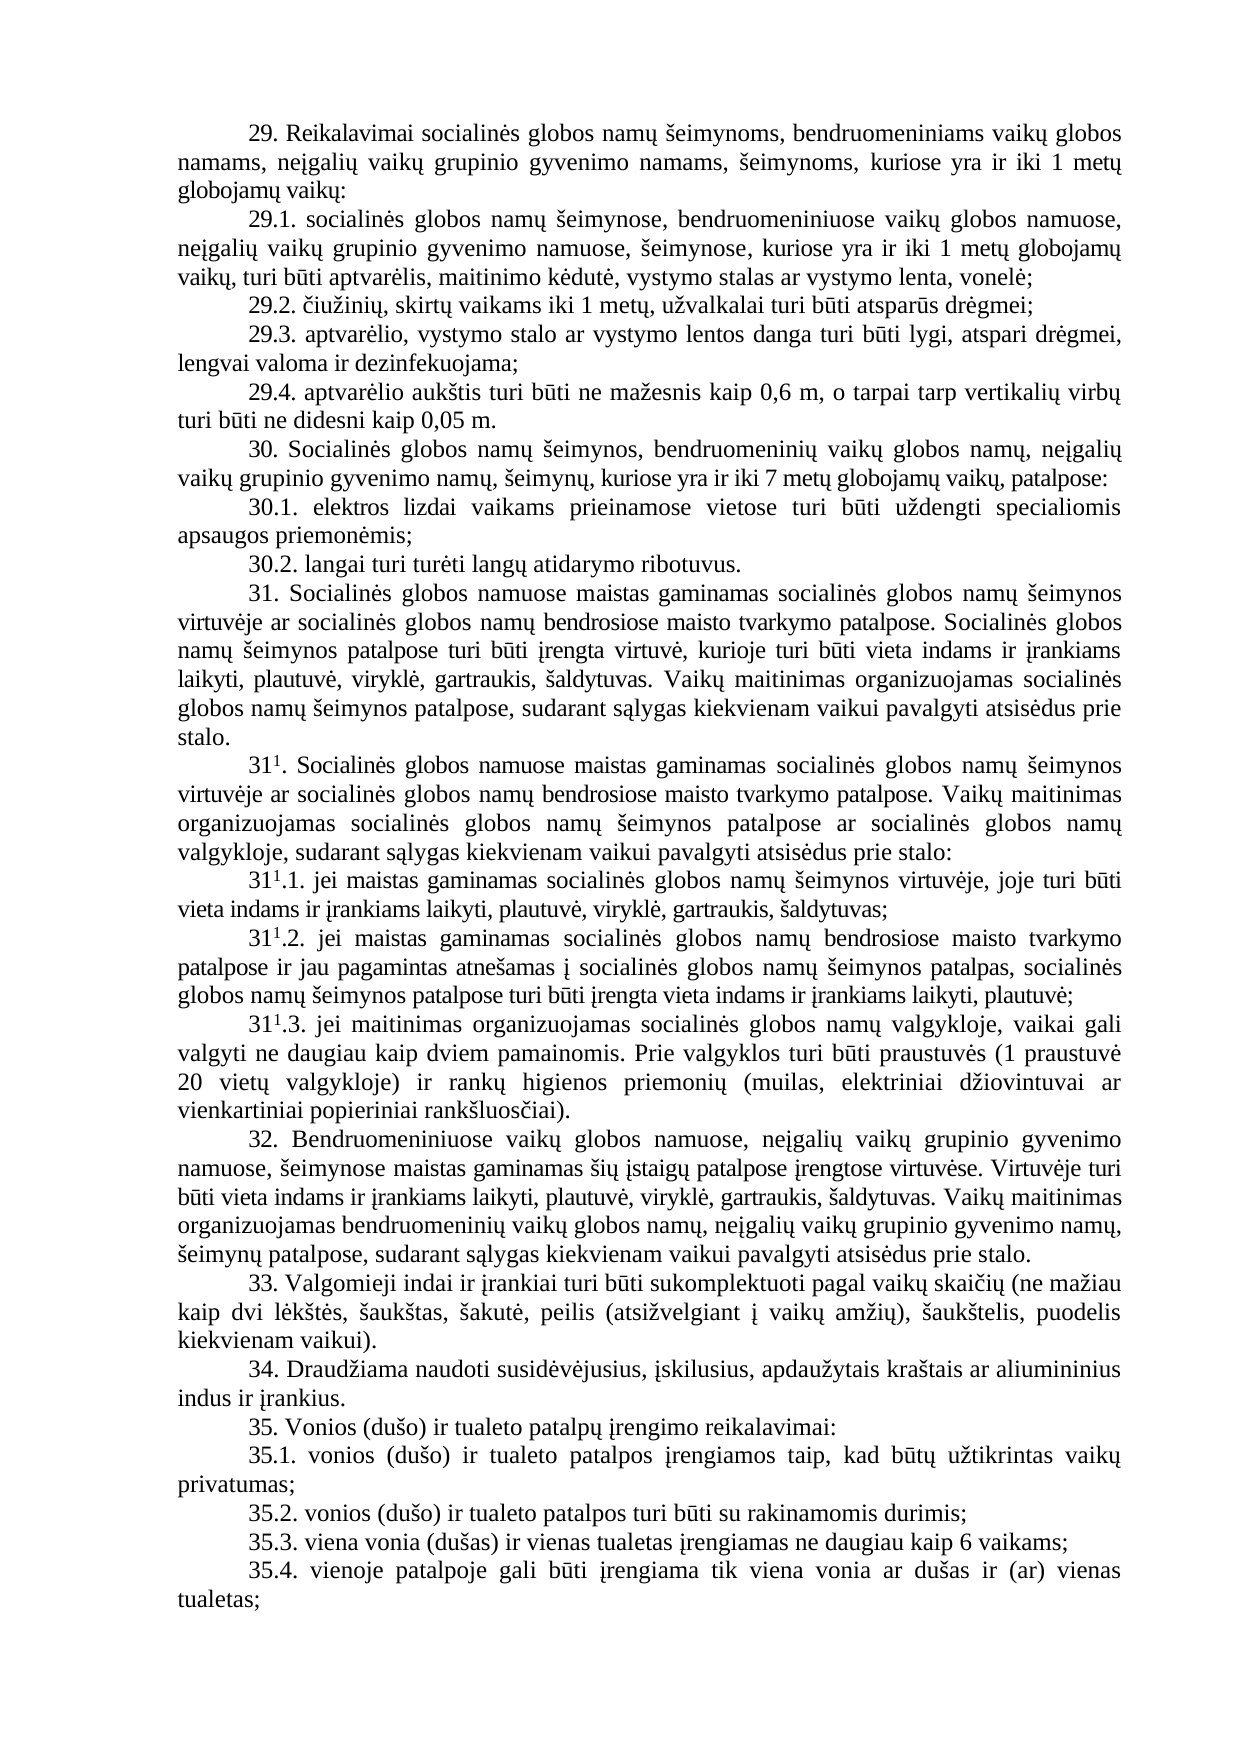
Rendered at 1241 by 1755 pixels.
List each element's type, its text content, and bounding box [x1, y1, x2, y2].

text 31. Socialinės globos namuose maistas gaminamas socialinės globos namų šeimynos virtuvėje ar socialinės globos namų bendrosiose maisto tvarkymo patalpose. Socialinės globos namų šeimynos patalpose turi būti įrengta virtuvė, kurioje turi būti vieta indams ir įrankiams laikyti, plautuvė, viryklė, gartraukis, šaldytuvas. Vaikų maitinimas organizuojamas socialinės globos namų šeimynos patalpose, sudarant sąlygas kiekvienam vaikui pavalgyti atsisėdus prie stalo. [177, 578, 1122, 751]
text 29.3. aptvarėlio, vystymo stalo ar vystymo lentos danga turi būti lygi, atspari drėgmei, lengvai valoma ir dezinfekuojama; [177, 319, 1122, 377]
text 311. Socialinės globos namuose maistas gaminamas socialinės globos namų šeimynos virtuvėje ar socialinės globos namų bendrosiose maisto tvarkymo patalpose. Vaikų maitinimas organizuojamas socialinės globos namų šeimynos patalpose ar socialinės globos namų valgykloje, sudarant sąlygas kiekvienam vaikui pavalgyti atsisėdus prie stalo: [177, 751, 1122, 866]
text 29. Reikalavimai socialinės globos namų šeimynoms, bendruomeniniams vaikų globos namams, neįgalių vaikų grupinio gyvenimo namams, šeimynoms, kuriose yra ir iki 1 metų globojamų vaikų: [177, 118, 1122, 204]
text 34. Draudžiama naudoti susidėvėjusius, įskilusius, apdaužytais kraštais ar aliumininius indus ir įrankius. [177, 1354, 1122, 1412]
text 35.2. vonios (dušo) ir tualeto patalpos turi būti su rakinamomis durimis; [177, 1498, 1122, 1527]
text 29.2. čiužinių, skirtų vaikams iki 1 metų, užvalkalai turi būti atsparūs drėgmei; [177, 291, 1122, 319]
text 35.1. vonios (dušo) ir tualeto patalpos įrengiamos taip, kad būtų užtikrintas vaikų privatumas; [177, 1441, 1122, 1498]
text 311.3. jei maitinimas organizuojamas socialinės globos namų valgykloje, vaikai gali valgyti ne daugiau kaip dviem pamainomis. Prie valgyklos turi būti praustuvės (1 praustuvė 20 vietų valgykloje) ir rankų higienos priemonių (muilas, elektriniai džiovintuvai ar vienkartiniai popieriniai rankšluosčiai). [177, 1009, 1122, 1124]
text 35.3. viena vonia (dušas) ir vienas tualetas įrengiamas ne daugiau kaip 6 vaikams; [177, 1527, 1122, 1556]
text 32. Bendruomeniniuose vaikų globos namuose, neįgalių vaikų grupinio gyvenimo namuose, šeimynose maistas gaminamas šių įstaigų patalpose įrengtose virtuvėse. Virtuvėje turi būti vieta indams ir įrankiams laikyti, plautuvė, viryklė, gartraukis, šaldytuvas. Vaikų maitinimas organizuojamas bendruomeninių vaikų globos namų, neįgalių vaikų grupinio gyvenimo namų, šeimynų patalpose, sudarant sąlygas kiekvienam vaikui pavalgyti atsisėdus prie stalo. [177, 1124, 1122, 1268]
text 29.1. socialinės globos namų šeimynose, bendruomeniniuose vaikų globos namuose, neįgalių vaikų grupinio gyvenimo namuose, šeimynose, kuriose yra ir iki 1 metų globojamų vaikų, turi būti aptvarėlis, maitinimo kėdutė, vystymo stalas ar vystymo lenta, vonelė; [177, 204, 1122, 291]
text 35. Vonios (dušo) ir tualeto patalpų įrengimo reikalavimai: [177, 1412, 1122, 1441]
text 311.1. jei maistas gaminamas socialinės globos namų šeimynos virtuvėje, joje turi būti vieta indams ir įrankiams laikyti, plautuvė, viryklė, gartraukis, šaldytuvas; [177, 866, 1122, 923]
text 30.1. elektros lizdai vaikams prieinamose vietose turi būti uždengti specialiomis apsaugos priemonėmis; [177, 492, 1122, 549]
text 30.2. langai turi turėti langų atidarymo ribotuvus. [177, 549, 1122, 578]
text 311.2. jei maistas gaminamas socialinės globos namų bendrosiose maisto tvarkymo patalpose ir jau pagamintas atnešamas į socialinės globos namų šeimynos patalpas, socialinės globos namų šeimynos patalpose turi būti įrengta vieta indams ir įrankiams laikyti, plautuvė; [177, 923, 1122, 1009]
text 35.4. vienoje patalpoje gali būti įrengiama tik viena vonia ar dušas ir (ar) vienas tualetas; [177, 1556, 1122, 1613]
text 30. Socialinės globos namų šeimynos, bendruomeninių vaikų globos namų, neįgalių vaikų grupinio gyvenimo namų, šeimynų, kuriose yra ir iki 7 metų globojamų vaikų, patalpose: [177, 434, 1122, 492]
text 33. Valgomieji indai ir įrankiai turi būti sukomplektuoti pagal vaikų skaičių (ne mažiau kaip dvi lėkštės, šaukštas, šakutė, peilis (atsižvelgiant į vaikų amžių), šaukštelis, puodelis kiekvienam vaikui). [177, 1268, 1122, 1354]
text 29.4. aptvarėlio aukštis turi būti ne mažesnis kaip 0,6 m, o tarpai tarp vertikalių virbų turi būti ne didesni kaip 0,05 m. [177, 377, 1122, 434]
